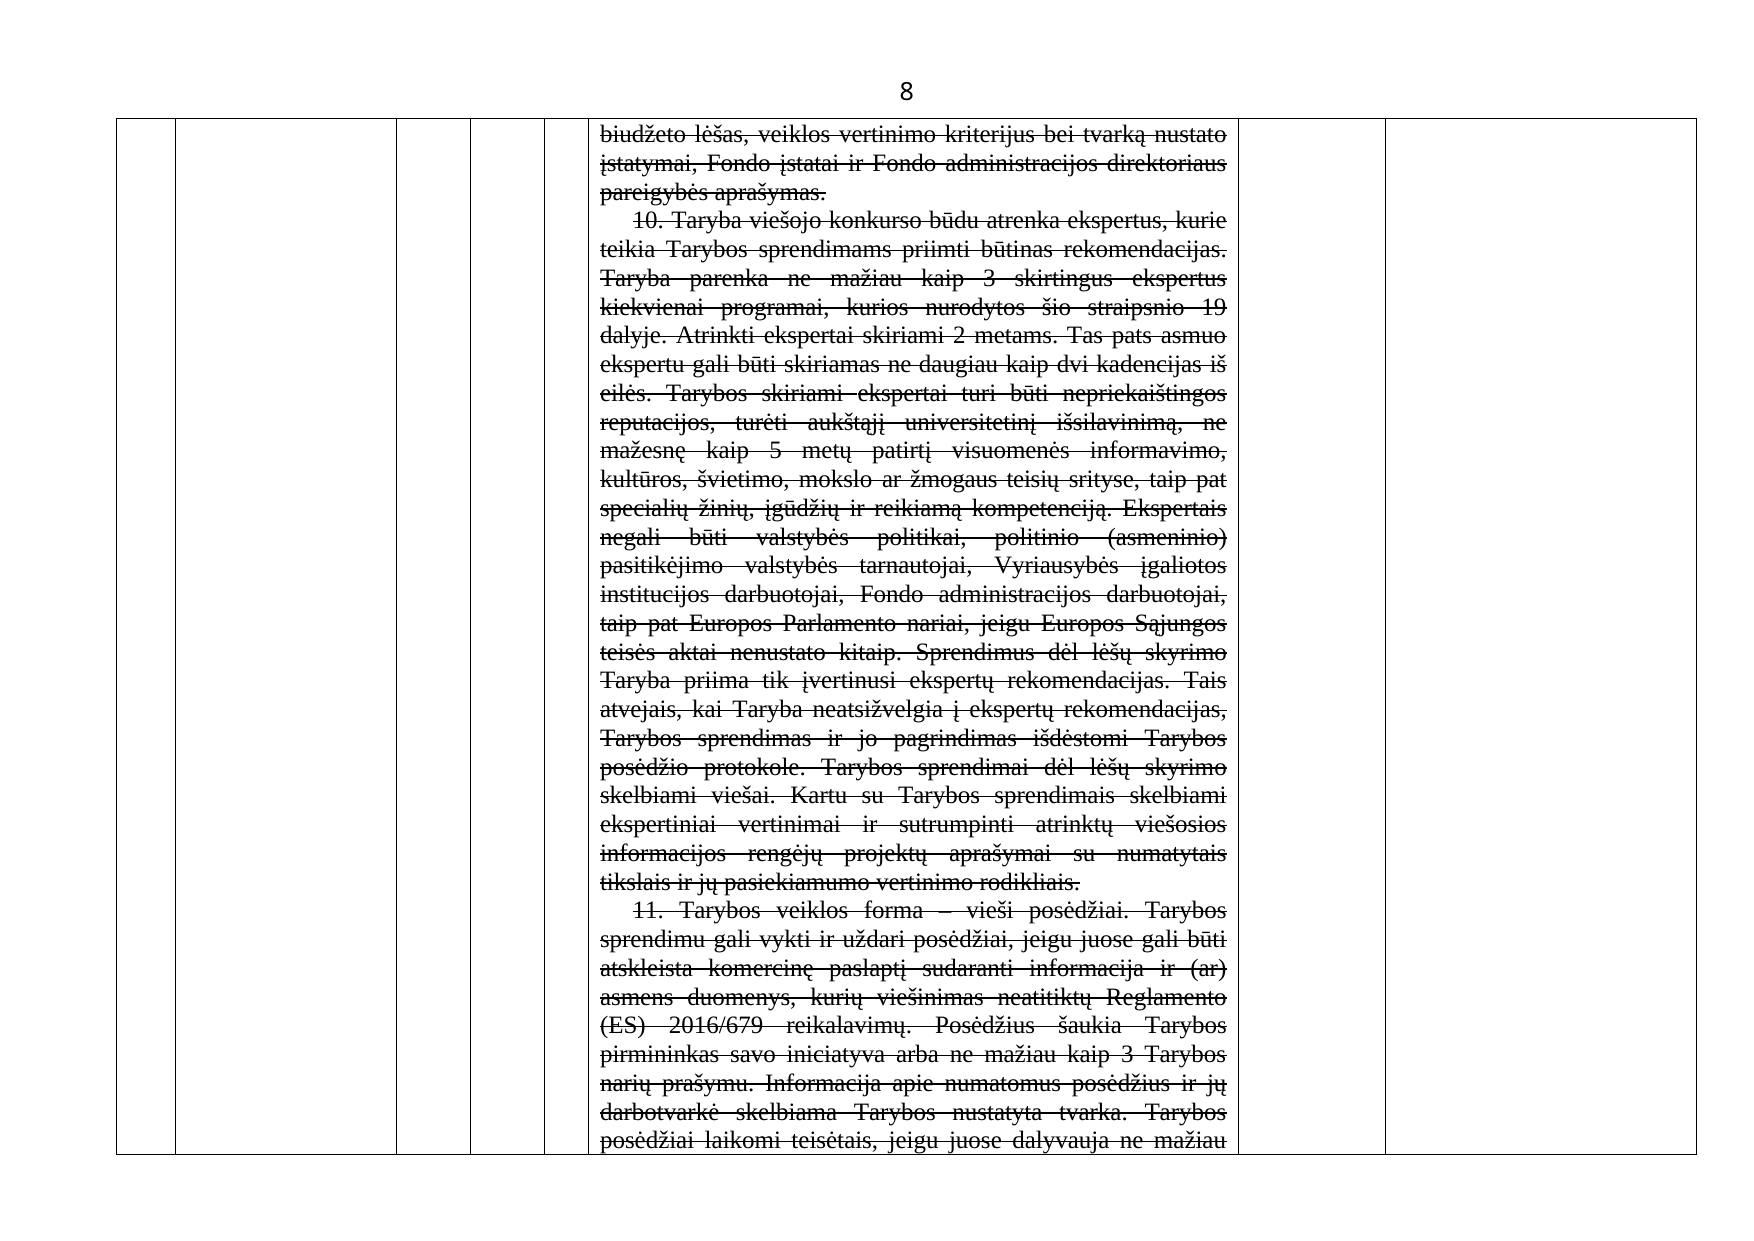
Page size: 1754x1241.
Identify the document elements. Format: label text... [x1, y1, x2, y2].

table_cell [545, 119, 588, 1154]
table_cell [471, 119, 544, 1154]
table_cell biudžeto lėšas, veiklos vertinimo kriterijus bei tvarką nustato įstatymai, Fondo įstatai ir Fondo administracijos direktoriaus pareigybės aprašymas. 10. Taryba viešojo konkurso būdu atrenka ekspertus, kurie teikia Tarybos sprendimams priimti būtinas rekomendacijas. Taryba parenka ne mažiau kaip 3 skirtingus ekspertus kiekvienai programai, kurios nurodytos šio straipsnio 19 dalyje. Atrinkti ekspertai skiriami 2 metams. Tas pats asmuo ekspertu gali būti skiriamas ne daugiau kaip dvi kadencijas iš eilės. Tarybos skiriami ekspertai turi būti nepriekaištingos reputacijos, turėti aukštąjį universitetinį išsilavinimą, ne mažesnę kaip 5 metų patirtį visuomenės informavimo, kultūros, švietimo, mokslo ar žmogaus teisių srityse, taip pat specialių žinių, įgūdžių ir reikiamą kompetenciją. Ekspertais negali būti valstybės politikai, politinio (asmeninio) pasitikėjimo valstybės tarnautojai, Vyriausybės įgaliotos institucijos darbuotojai, Fondo administracijos darbuotojai, taip pat Europos Parlamento nariai, jeigu Europos Sąjungos teisės aktai nenustato kitaip. Sprendimus dėl lėšų skyrimo Taryba priima tik įvertinusi ekspertų rekomendacijas. Tais atvejais, kai Taryba neatsižvelgia į ekspertų rekomendacijas, Tarybos sprendimas ir jo pagrindimas išdėstomi Tarybos posėdžio protokole. Tarybos sprendimai dėl lėšų skyrimo skelbiami viešai. Kartu su Tarybos sprendimais skelbiami ekspertiniai vertinimai ir sutrumpinti atrinktų viešosios informacijos rengėjų projektų aprašymai su numatytais tikslais ir jų pasiekiamumo vertinimo rodikliais. 11. Tarybos veiklos forma – vieši posėdžiai. Tarybos sprendimu gali vykti ir uždari posėdžiai, jeigu juose gali būti atskleista komercinę paslaptį sudaranti informacija ir (ar) asmens duomenys, kurių viešinimas neatitiktų Reglamento (ES) 2016/679 reikalavimų. Posėdžius šaukia Tarybos pirmininkas savo iniciatyva arba ne mažiau kaip 3 Tarybos narių prašymu. Informacija apie numatomus posėdžius ir jų darbotvarkė skelbiama Tarybos nustatyta tvarka. Tarybos posėdžiai laikomi teisėtais, jeigu juose dalyvauja ne mažiau [589, 119, 1238, 1154]
table_cell [176, 119, 396, 1154]
table_cell [1239, 119, 1385, 1154]
table_cell [397, 119, 470, 1154]
table_cell [1386, 119, 1696, 1154]
table_cell [117, 119, 175, 1154]
